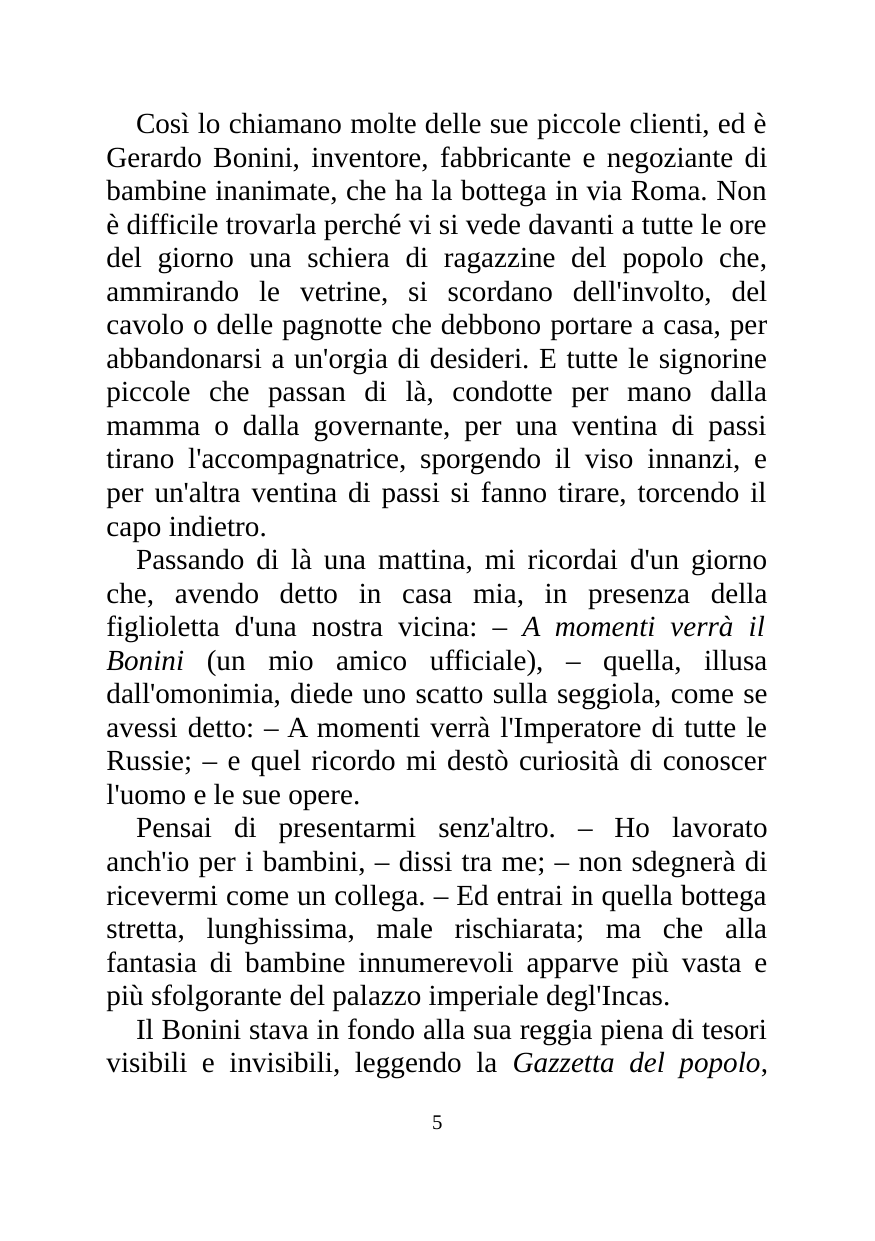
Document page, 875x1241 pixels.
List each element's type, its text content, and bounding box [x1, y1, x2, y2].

text Pensai di presentarmi senz'altro. – Ho lavorato anch'io per i bambini, – dissi tra me; – non sdegnerà di ricevermi come un collega. – Ed entrai in quella bottega stretta, lunghissima, male rischiarata; ma che alla fantasia di bambine innumerevoli apparve più vasta e più sfolgorante del palazzo imperiale degl'Incas. [106, 811, 768, 1012]
text Così lo chiamano molte delle sue piccole clienti, ed è Gerardo Bonini, inventore, fabbricante e negoziante di bambine inanimate, che ha la bottega in via Roma. Non è difficile trovarla perché vi si vede davanti a tutte le ore del giorno una schiera di ragazzine del popolo che, ammirando le vetrine, si scordano dell'involto, del cavolo o delle pagnotte che debbono portare a casa, per abbandonarsi a un'orgia di desideri. E tutte le signorine piccole che passan di là, condotte per mano dalla mamma o dalla governante, per una ventina di passi tirano l'accompagnatrice, sporgendo il viso innanzi, e per un'altra ventina di passi si fanno tirare, torcendo il capo indietro. [106, 106, 768, 542]
text Passando di là una mattina, mi ricordai d'un giorno che, avendo detto in casa mia, in presenza della figlioletta d'una nostra vicina: – A momenti verrà il Bonini (un mio amico ufficiale), – quella, illusa dall'omonimia, diede uno scatto sulla seggiola, come se avessi detto: – A momenti verrà l'Imperatore di tutte le Russie; – e quel ricordo mi destò curiosità di conoscer l'uomo e le sue opere. [106, 542, 768, 811]
text Il Bonini stava in fondo alla sua reggia piena di tesori visibili e invisibili, leggendo la Gazzetta del popolo, [106, 1012, 768, 1079]
